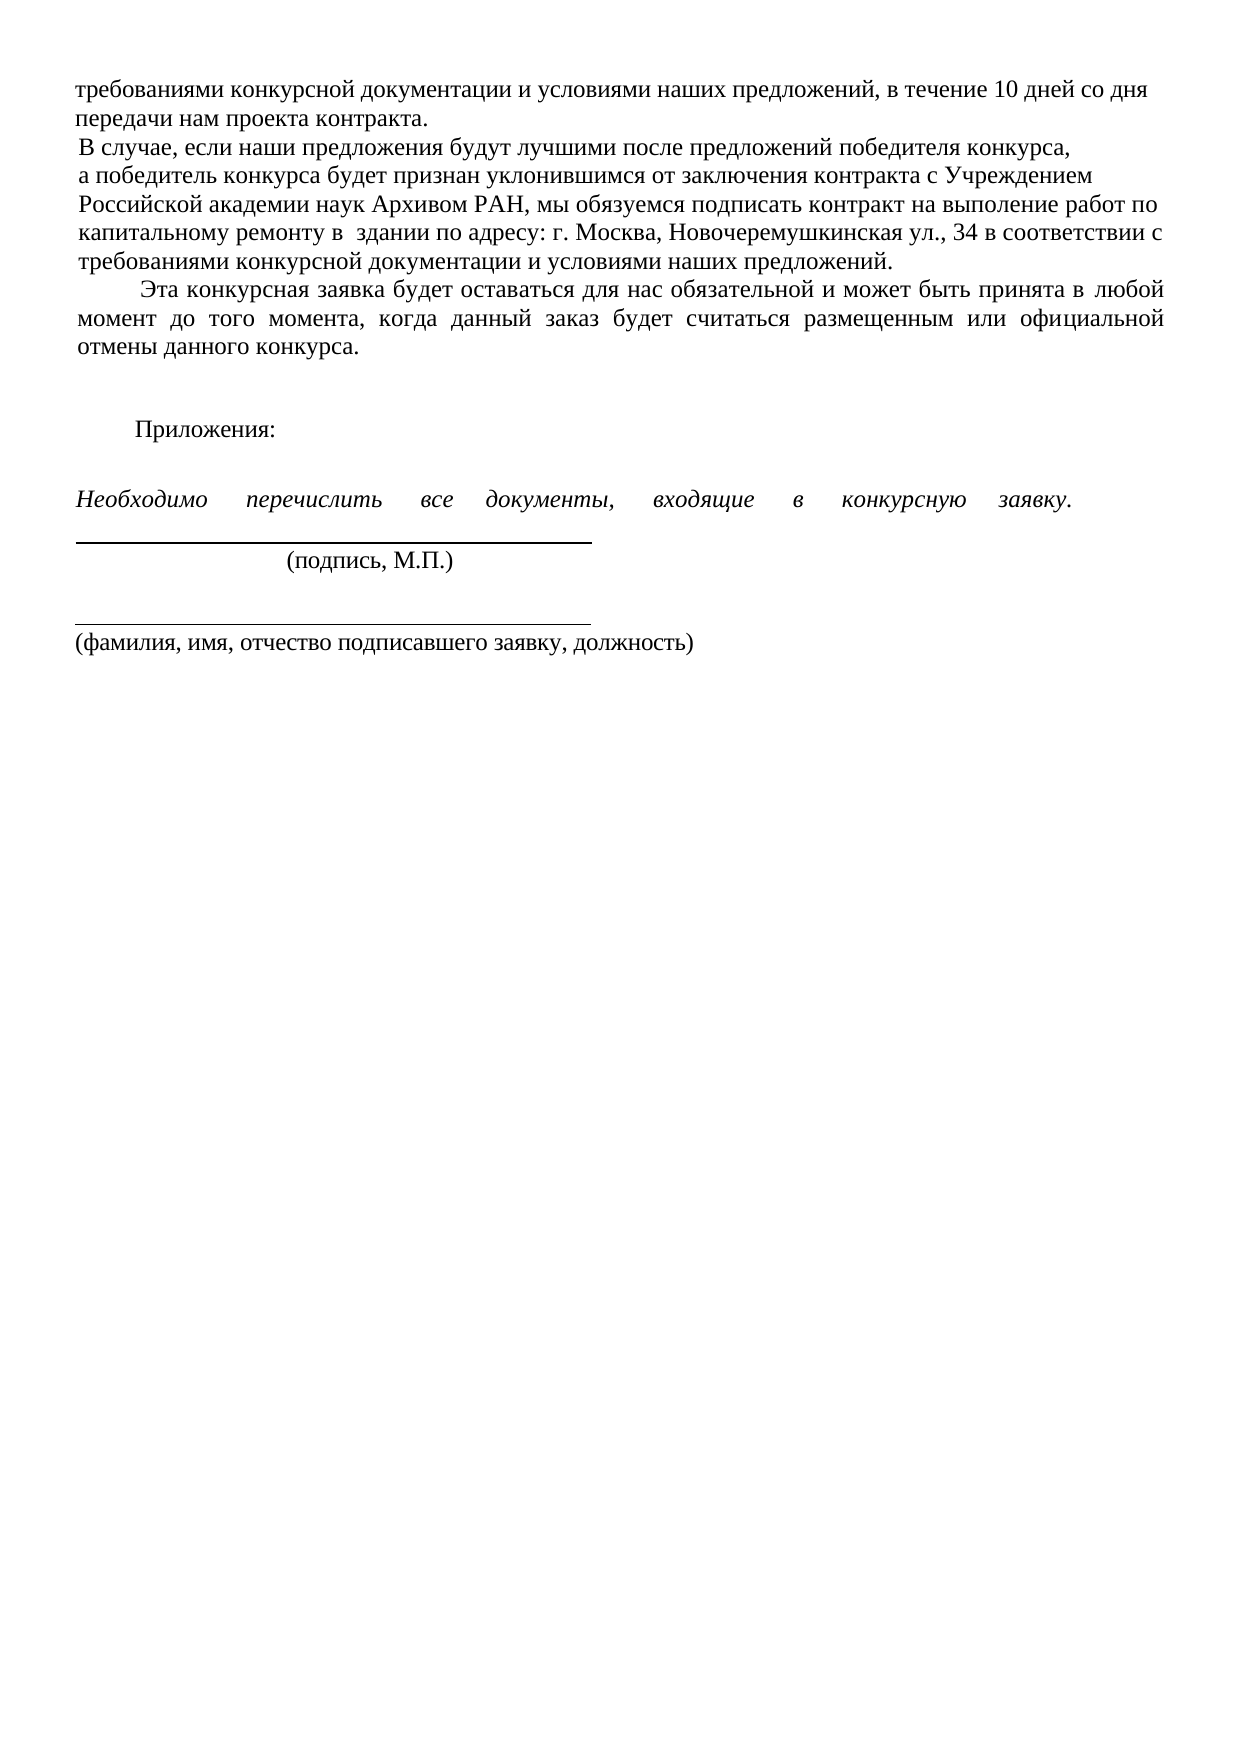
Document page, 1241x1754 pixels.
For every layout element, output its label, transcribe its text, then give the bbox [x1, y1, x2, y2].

text Эта конкурсная заявка будет оставаться для нас обязательной и может быть принята в любой момент до того момента, когда данный заказ будет считаться размещенным или офи­циальной отмены данного конкурса. [77, 275, 1164, 360]
text (подпись, М.П.) [286, 546, 1165, 574]
text В случае, если наши предложения будут лучшими после предложений победителя конкурса, а победитель конкурса будет признан уклонившимся от заключения контракта с Учреждением Российской академии наук Архивом РАН, мы обязуемся подписать контракт на выполение работ по капитальному ремонту в здании по адресу: г. Москва, Новочеремушкинская ул., 34 в соответствии с требованиями конкурсной документации и условиями наших предложений. [78, 132, 1165, 275]
text Необходимо перечислить все документы, входящие в конкурсную заявку. [76, 451, 1165, 521]
text Приложения: [76, 381, 1165, 451]
text требова­ниями конкурсной документации и условиями наших предложений, в течение 10 дней со дня передачи нам проекта контракта. [75, 75, 1165, 132]
text (фамилия, имя, отчество подписавшего заявку, долж­ность) [75, 627, 1153, 656]
